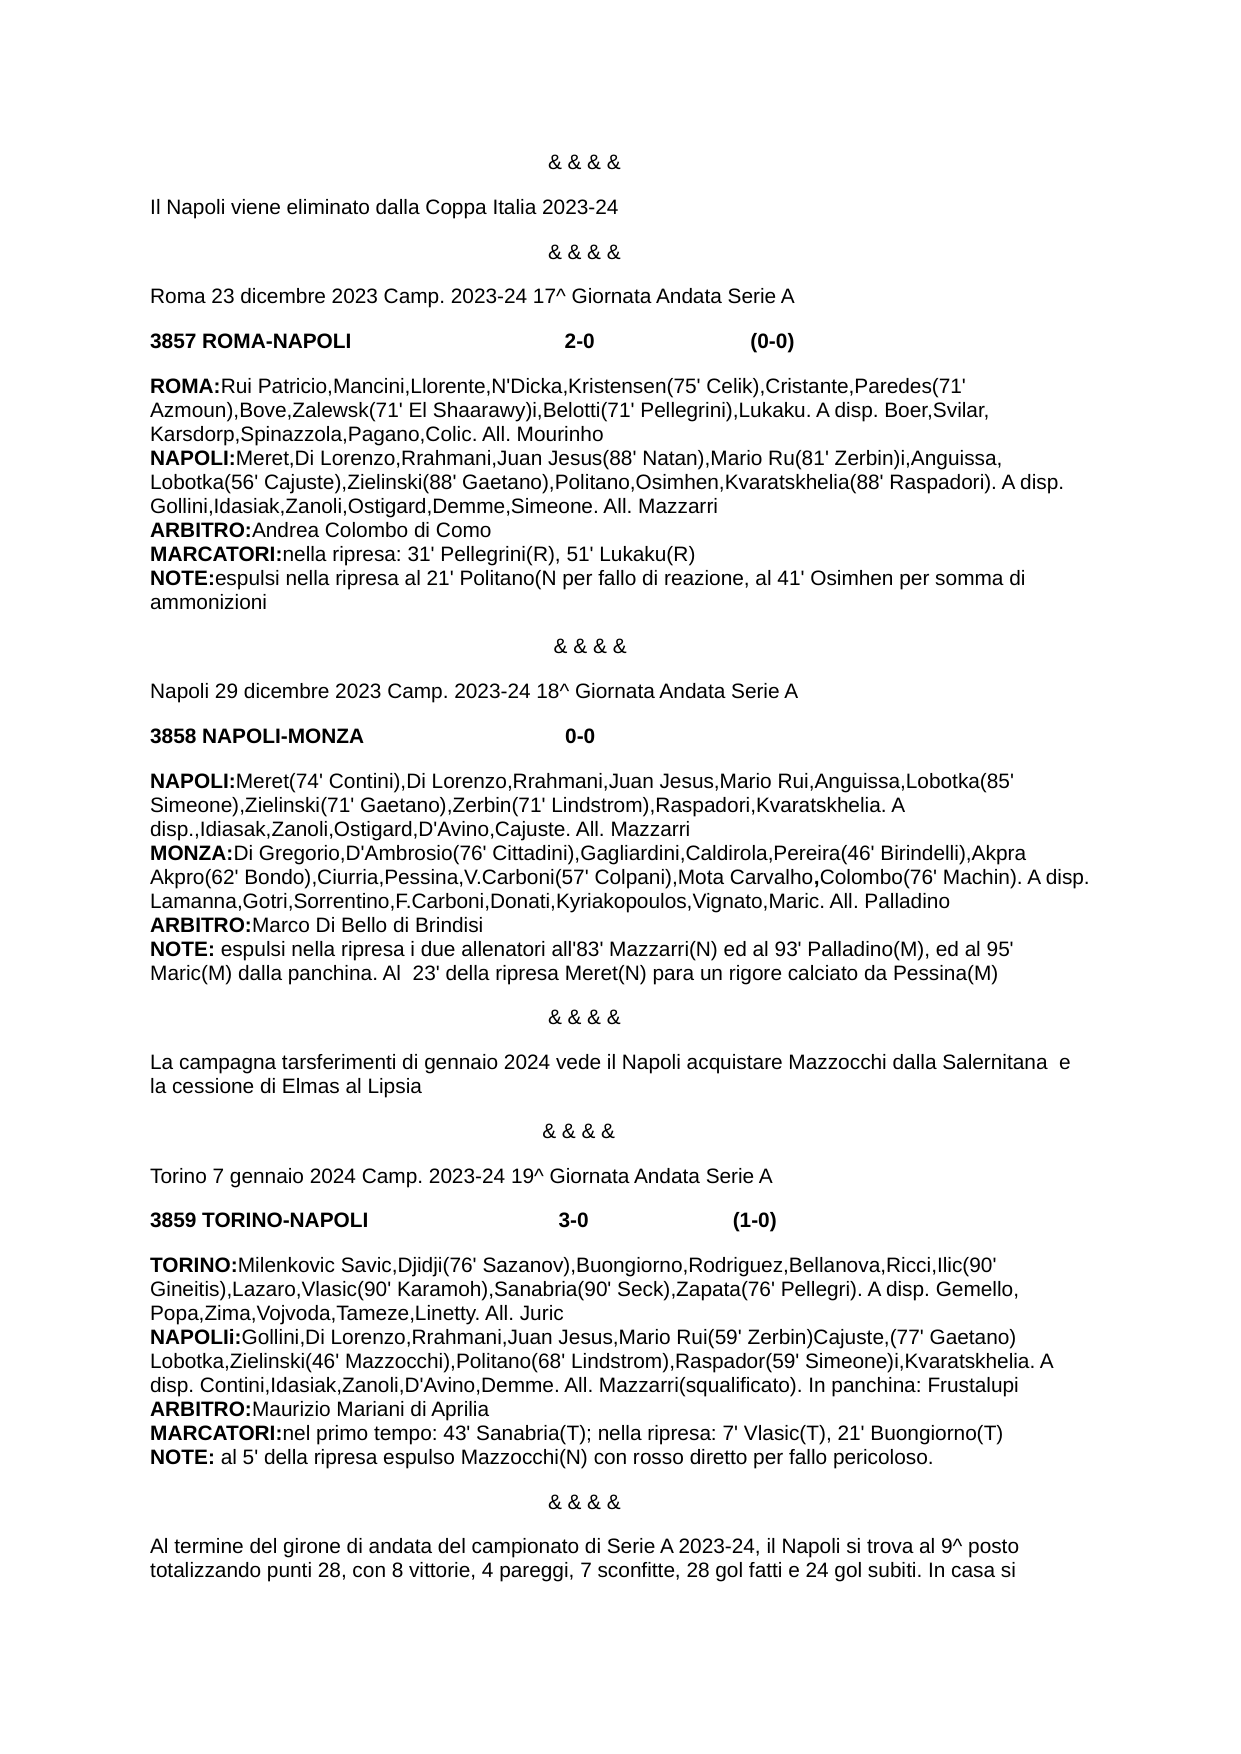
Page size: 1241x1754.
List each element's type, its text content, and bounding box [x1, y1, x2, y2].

text Al termine del girone di andata del campionato di Serie A 2023-24, il Napoli si trova al 9^ posto totalizzando punti 28, con 8 vittorie, 4 pareggi, 7 sconfitte, 28 gol fatti e 24 gol subiti. In casa si [150, 1534, 1090, 1582]
text TORINO:Milenkovic Savic,Djidji(76' Sazanov),Buongiorno,Rodriguez,Bellanova,Ricci,Ilic(90' Gineitis),Lazaro,Vlasic(90' Karamoh),Sanabria(90' Seck),Zapata(76' Pellegri). A disp. Gemello, Popa,Zima,Vojvoda,Tameze,Linetty. All. Juric NAPOLIi:Gollini,Di Lorenzo,Rrahmani,Juan Jesus,Mario Rui(59' Zerbin)Cajuste,(77' Gaetano) Lobotka,Zielinski(46' Mazzocchi),Politano(68' Lindstrom),Raspador(59' Simeone)i,Kvaratskhelia. A disp. Contini,Idasiak,Zanoli,D'Avino,Demme. All. Mazzarri(squalificato). In panchina: Frustalupi ARBITRO:Maurizio Mariani di Aprilia MARCATORI:nel primo tempo: 43' Sanabria(T); nella ripresa: 7' Vlasic(T), 21' Buongiorno(T) NOTE: al 5' della ripresa espulso Mazzocchi(N) con rosso diretto per fallo pericoloso. [150, 1253, 1090, 1469]
text Torino 7 gennaio 2024 Camp. 2023-24 19^ Giornata Andata Serie A [150, 1163, 1090, 1187]
text Il Napoli viene eliminato dalla Coppa Italia 2023-24 [150, 195, 1090, 219]
text 3859 TORINO-NAPOLI 3-0 (1-0) [150, 1208, 1090, 1232]
text Napoli 29 dicembre 2023 Camp. 2023-24 18^ Giornata Andata Serie A [150, 679, 1090, 703]
text & & & & [150, 1489, 1090, 1513]
text 3857 ROMA-NAPOLI 2-0 (0-0) [150, 329, 1090, 353]
text La campagna tarsferimenti di gennaio 2024 vede il Napoli acquistare Mazzocchi dalla Salernitana e la cessione di Elmas al Lipsia [150, 1050, 1090, 1098]
text & & & & [150, 239, 1090, 263]
text ROMA:Rui Patricio,Mancini,Llorente,N'Dicka,Kristensen(75' Celik),Cristante,Paredes(71' Azmoun),Bove,Zalewsk(71' El Shaarawy)i,Belotti(71' Pellegrini),Lukaku. A disp. Boer,Svilar, Karsdorp,Spinazzola,Pagano,Colic. All. Mourinho NAPOLI:Meret,Di Lorenzo,Rrahmani,Juan Jesus(88' Natan),Mario Ru(81' Zerbin)i,Anguissa, Lobotka(56' Cajuste),Zielinski(88' Gaetano),Politano,Osimhen,Kvaratskhelia(88' Raspadori). A disp. Gollini,Idasiak,Zanoli,Ostigard,Demme,Simeone. All. Mazzarri ARBITRO:Andrea Colombo di Como MARCATORI:nella ripresa: 31' Pellegrini(R), 51' Lukaku(R) NOTE:espulsi nella ripresa al 21' Politano(N per fallo di reazione, al 41' Osimhen per somma di ammonizioni [150, 374, 1090, 613]
text & & & & [150, 150, 1090, 174]
text NAPOLI:Meret(74' Contini),Di Lorenzo,Rrahmani,Juan Jesus,Mario Rui,Anguissa,Lobotka(85' Simeone),Zielinski(71' Gaetano),Zerbin(71' Lindstrom),Raspadori,Kvaratskhelia. A disp.,Idiasak,Zanoli,Ostigard,D'Avino,Cajuste. All. Mazzarri MONZA:Di Gregorio,D'Ambrosio(76' Cittadini),Gagliardini,Caldirola,Pereira(46' Birindelli),Akpra Akpro(62' Bondo),Ciurria,Pessina,V.Carboni(57' Colpani),Mota Carvalho,Colombo(76' Machin). A disp. Lamanna,Gotri,Sorrentino,F.Carboni,Donati,Kyriakopoulos,Vignato,Maric. All. Palladino ARBITRO:Marco Di Bello di Brindisi NOTE: espulsi nella ripresa i due allenatori all'83' Mazzarri(N) ed al 93' Palladino(M), ed al 95' Maric(M) dalla panchina. Al 23' della ripresa Meret(N) para un rigore calciato da Pessina(M) [150, 769, 1090, 984]
text & & & & [150, 1119, 1090, 1143]
text 3858 NAPOLI-MONZA 0-0 [150, 724, 1090, 748]
text Roma 23 dicembre 2023 Camp. 2023-24 17^ Giornata Andata Serie A [150, 284, 1090, 308]
text & & & & [150, 1005, 1090, 1029]
text & & & & [150, 634, 1090, 658]
